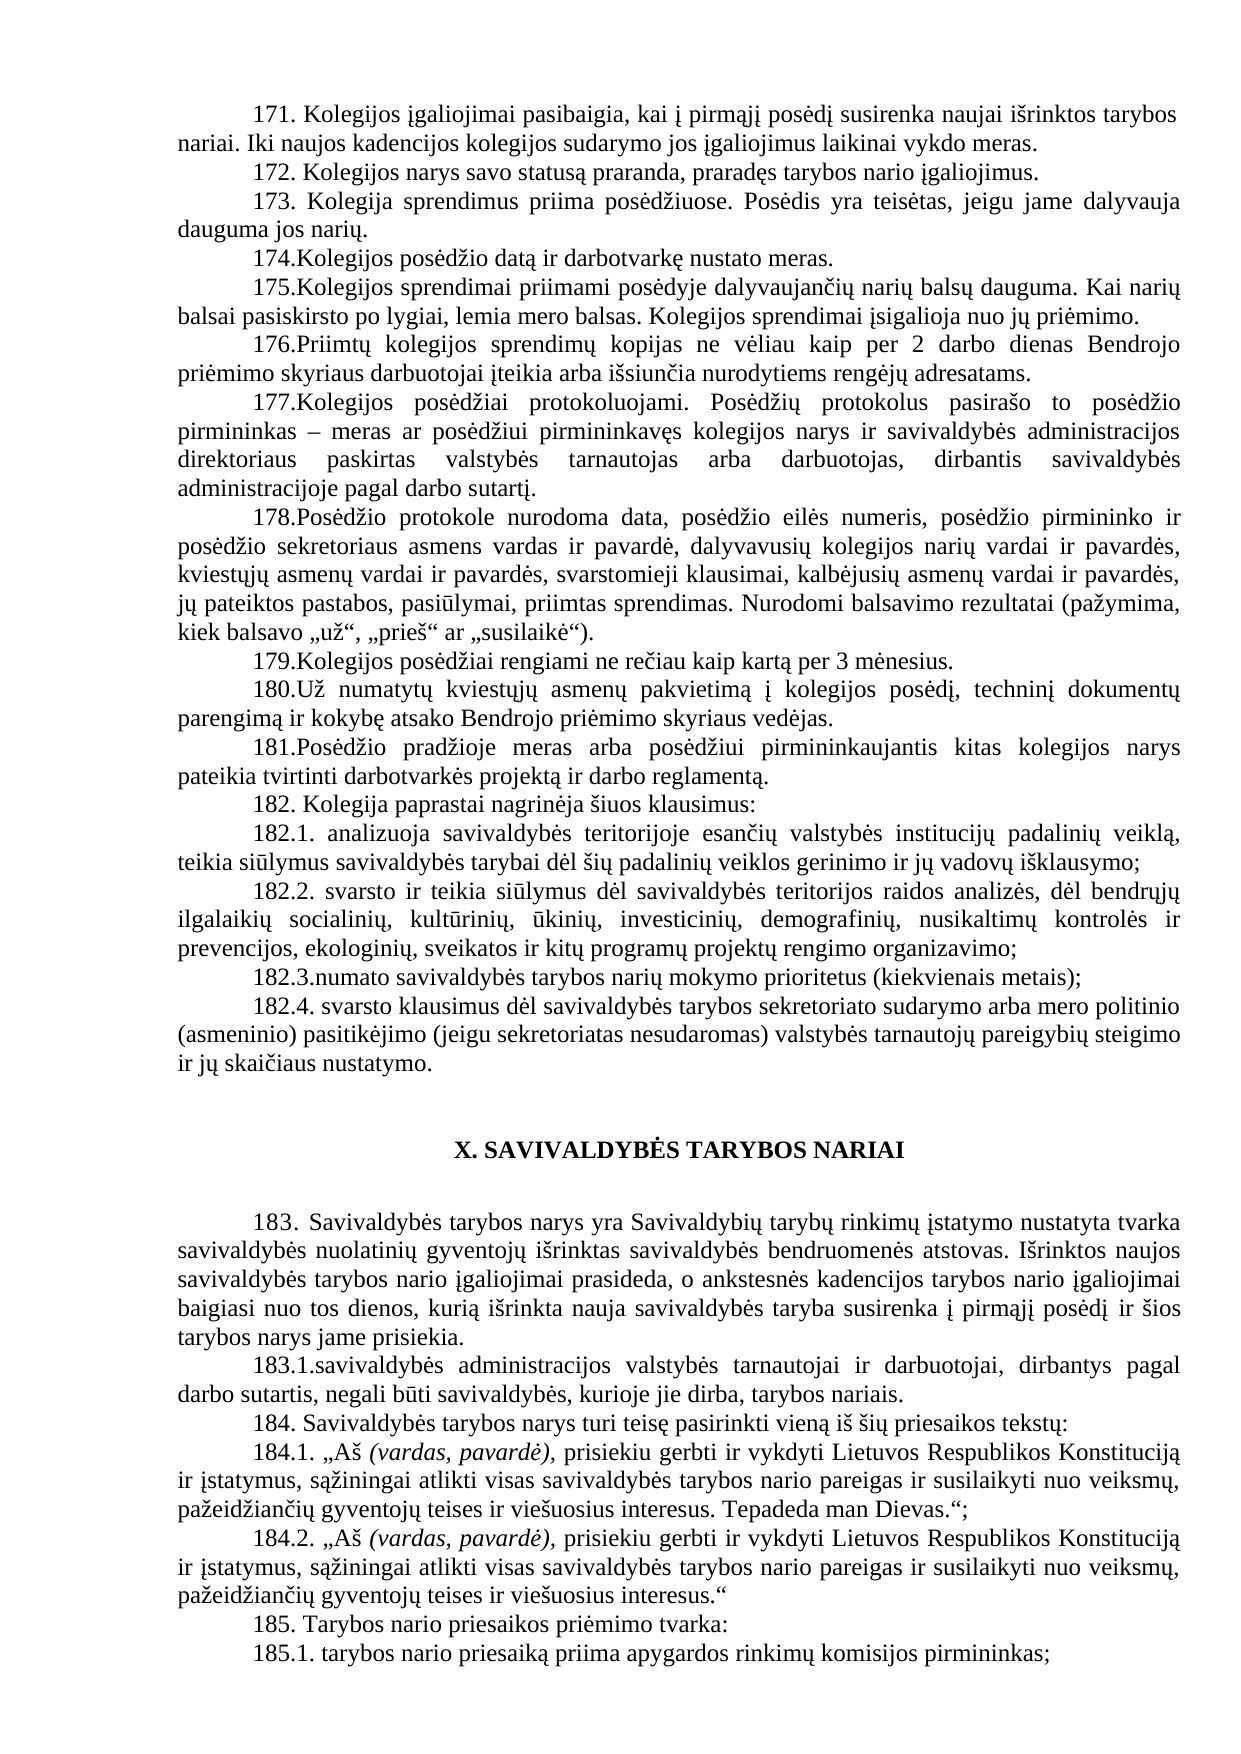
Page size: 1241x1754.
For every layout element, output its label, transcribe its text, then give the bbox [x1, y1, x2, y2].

text 176.Priimtų kolegijos sprendimų kopijas ne vėliau kaip per 2 darbo dienas Bendrojo priėmimo skyriaus darbuotojai įteikia arba išsiunčia nurodytiems rengėjų adresatams. [177, 329, 1181, 387]
text 182.1. analizuoja savivaldybės teritorijoje esančių valstybės institucijų padalinių veiklą, teikia siūlymus savivaldybės tarybai dėl šių padalinių veiklos gerinimo ir jų vadovų išklausymo; [177, 818, 1181, 876]
text 171. Kolegijos įgaliojimai pasibaigia, kai į pirmąjį posėdį susirenka naujai išrinktos tarybos nariai. Iki naujos kadencijos kolegijos sudarymo jos įgaliojimus laikinai vykdo meras. [177, 99, 1177, 157]
text 183.1.savivaldybės administracijos valstybės tarnautojai ir darbuotojai, dirbantys pagal darbo sutartis, negali būti savivaldybės, kurioje jie dirba, tarybos nariais. [177, 1351, 1181, 1408]
text 185. Tarybos nario priesaikos priėmimo tvarka: [177, 1609, 1181, 1638]
text 178.Posėdžio protokole nurodoma data, posėdžio eilės numeris, posėdžio pirmininko ir posėdžio sekretoriaus asmens vardas ir pavardė, dalyvavusių kolegijos narių vardai ir pavardės, kviestųjų asmenų vardai ir pavardės, svarstomieji klausimai, kalbėjusių asmenų vardai ir pavardės, jų pateiktos pastabos, pasiūlymai, priimtas sprendimas. Nurodomi balsavimo rezultatai (pažymima, kiek balsavo „už“, „prieš“ ar „susilaikė“). [177, 502, 1181, 646]
text 182.2. svarsto ir teikia siūlymus dėl savivaldybės teritorijos raidos analizės, dėl bendrųjų ilgalaikių socialinių, kultūrinių, ūkinių, investicinių, demografinių, nusikaltimų kontrolės ir prevencijos, ekologinių, sveikatos ir kitų programų projektų rengimo organizavimo; [177, 876, 1181, 962]
text 173. Kolegija sprendimus priima posėdžiuose. Posėdis yra teisėtas, jeigu jame dalyvauja dauguma jos narių. [177, 186, 1181, 243]
text 184. Savivaldybės tarybos narys turi teisę pasirinkti vieną iš šių priesaikos tekstų: [177, 1408, 1181, 1437]
text 183. Savivaldybės tarybos narys yra Savivaldybių tarybų rinkimų įstatymo nustatyta tvarka savivaldybės nuolatinių gyventojų išrinktas savivaldybės bendruomenės atstovas. Išrinktos naujos savivaldybės tarybos nario įgaliojimai prasideda, o ankstesnės kadencijos tarybos nario įgaliojimai baigiasi nuo tos dienos, kurią išrinkta nauja savivaldybės taryba susirenka į pirmąjį posėdį ir šios tarybos narys jame prisiekia. [177, 1207, 1181, 1351]
text 177.Kolegijos posėdžiai protokoluojami. Posėdžių protokolus pasirašo to posėdžio pirmininkas – meras ar posėdžiui pirmininkavęs kolegijos narys ir savivaldybės administracijos direktoriaus paskirtas valstybės tarnautojas arba darbuotojas, dirbantis savivaldybės administracijoje pagal darbo sutartį. [177, 387, 1181, 502]
text 182.3.numato savivaldybės tarybos narių mokymo prioritetus (kiekvienais metais); [177, 962, 1181, 991]
text 184.2. „Aš (vardas, pavardė), prisiekiu gerbti ir vykdyti Lietuvos Respublikos Konstituciją ir įstatymus, sąžiningai atlikti visas savivaldybės tarybos nario pareigas ir susilaikyti nuo veiksmų, pažeidžiančių gyventojų teises ir viešuosius interesus.“ [177, 1523, 1181, 1609]
text 181.Posėdžio pradžioje meras arba posėdžiui pirmininkaujantis kitas kolegijos narys pateikia tvirtinti darbotvarkės projektą ir darbo reglamentą. [177, 732, 1181, 789]
text X. SAVIVALDYBĖS TARYBOS NARIAI [177, 1135, 1181, 1164]
text 174.Kolegijos posėdžio datą ir darbotvarkę nustato meras. [177, 243, 1181, 272]
text 180.Už numatytų kviestųjų asmenų pakvietimą į kolegijos posėdį, techninį dokumentų parengimą ir kokybę atsako Bendrojo priėmimo skyriaus vedėjas. [177, 674, 1181, 732]
text 182.4. svarsto klausimus dėl savivaldybės tarybos sekretoriato sudarymo arba mero politinio (asmeninio) pasitikėjimo (jeigu sekretoriatas nesudaromas) valstybės tarnautojų pareigybių steigimo ir jų skaičiaus nustatymo. [177, 991, 1181, 1077]
text 179.Kolegijos posėdžiai rengiami ne rečiau kaip kartą per 3 mėnesius. [177, 646, 1181, 674]
text 182. Kolegija paprastai nagrinėja šiuos klausimus: [177, 789, 1181, 818]
text 184.1. „Aš (vardas, pavardė), prisiekiu gerbti ir vykdyti Lietuvos Respublikos Konstituciją ir įstatymus, sąžiningai atlikti visas savivaldybės tarybos nario pareigas ir susilaikyti nuo veiksmų, pažeidžiančių gyventojų teises ir viešuosius interesus. Tepadeda man Dievas.“; [177, 1437, 1181, 1523]
text 175.Kolegijos sprendimai priimami posėdyje dalyvaujančių narių balsų dauguma. Kai narių balsai pasiskirsto po lygiai, lemia mero balsas. Kolegijos sprendimai įsigalioja nuo jų priėmimo. [177, 272, 1181, 329]
text 172. Kolegijos narys savo statusą praranda, praradęs tarybos nario įgaliojimus. [177, 157, 1181, 186]
text 185.1. tarybos nario priesaiką priima apygardos rinkimų komisijos pirmininkas; [177, 1638, 1181, 1667]
